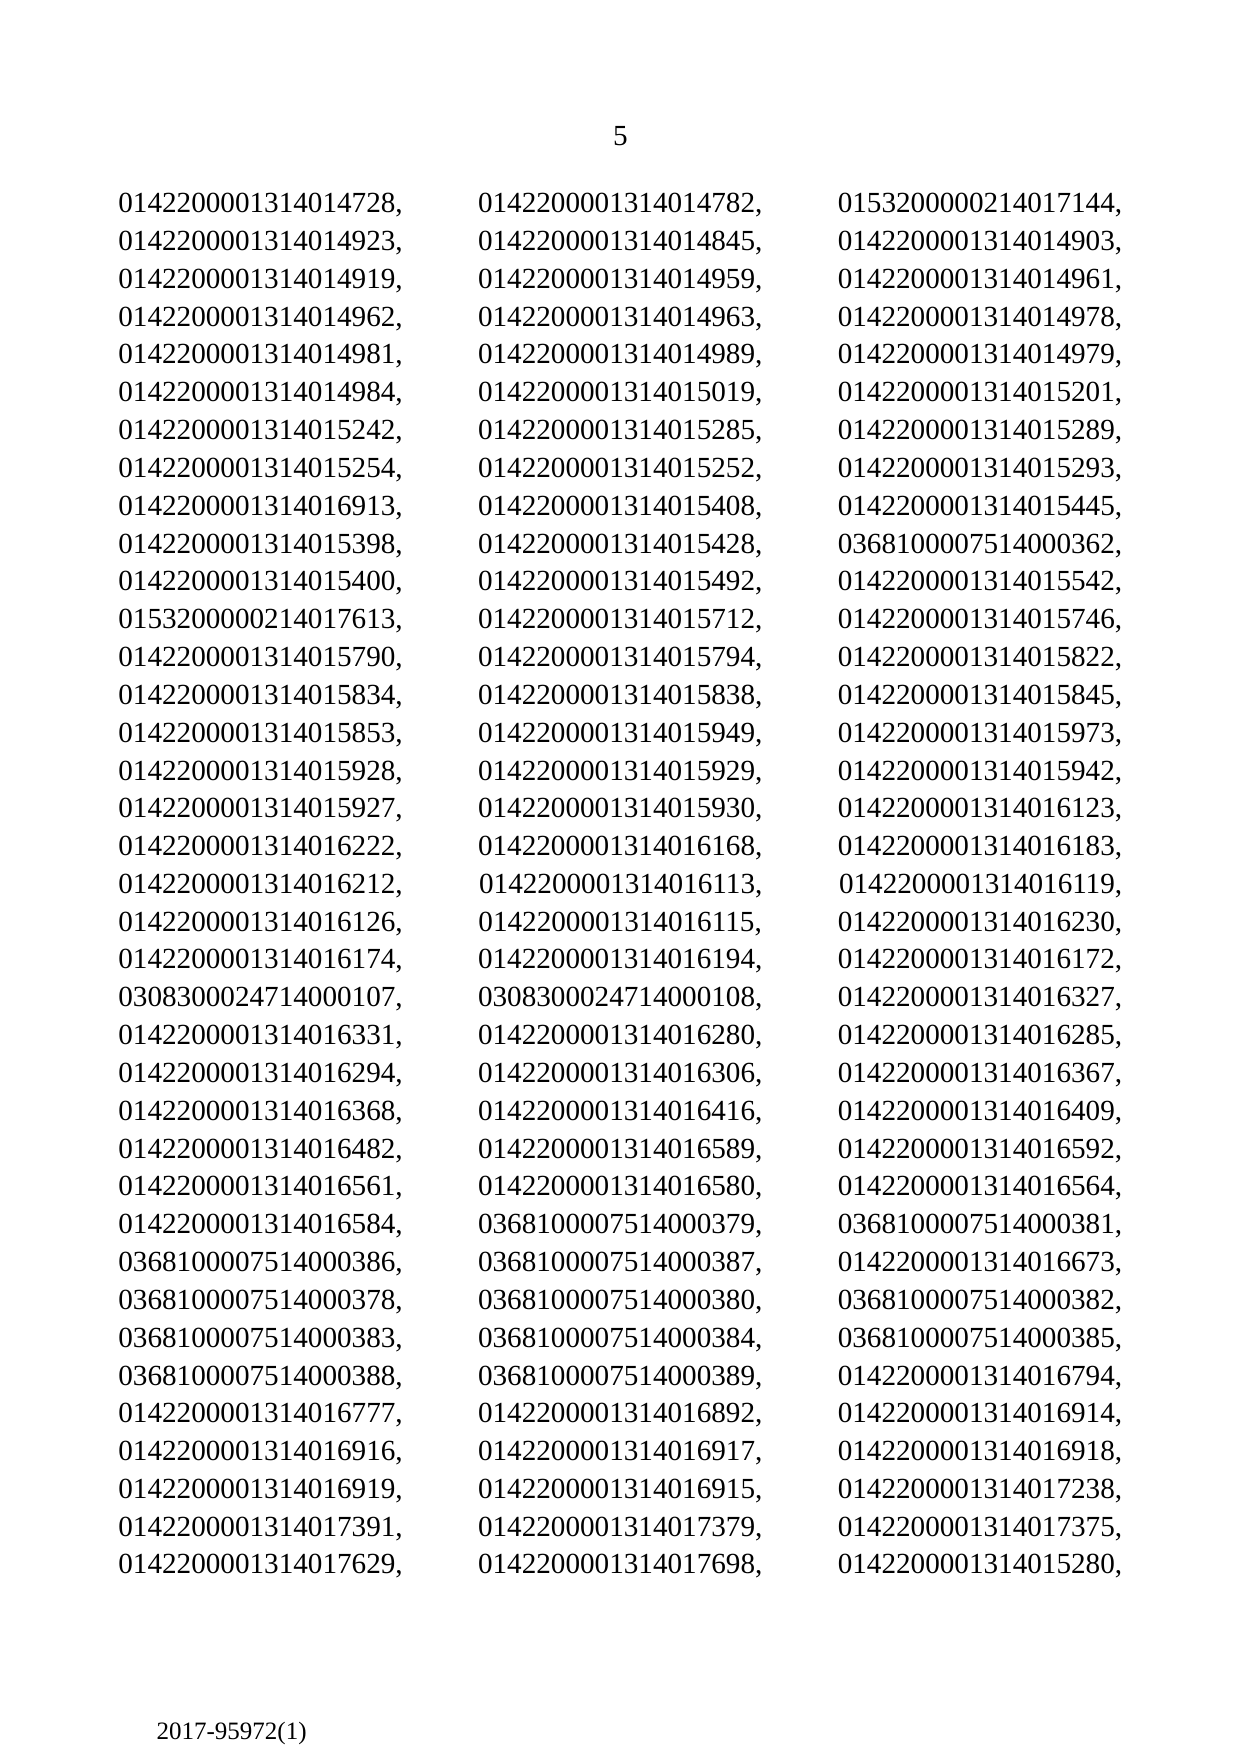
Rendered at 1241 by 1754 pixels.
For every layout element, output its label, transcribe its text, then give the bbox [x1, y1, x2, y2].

text 0142200001314014728, 0142200001314014782, 0153200000214017144, 0142200001314014923, 0142200001314014845, 0142200001314014903, 0142200001314014919, 0142200001314014959, 0142200001314014961, 0142200001314014962, 0142200001314014963, 0142200001314014978, 0142200001314014981, 0142200001314014989, 0142200001314014979, 0142200001314014984, 0142200001314015019, 0142200001314015201, 0142200001314015242, 0142200001314015285, 0142200001314015289, 0142200001314015254, 0142200001314015252, 0142200001314015293, 0142200001314016913, 0142200001314015408, 0142200001314015445, 0142200001314015398, 0142200001314015428, 0368100007514000362, 0142200001314015400, 0142200001314015492, 0142200001314015542, 0153200000214017613, 0142200001314015712, 0142200001314015746, 0142200001314015790, 0142200001314015794, 0142200001314015822, 0142200001314015834, 0142200001314015838, 0142200001314015845, 0142200001314015853, 0142200001314015949, 0142200001314015973, 0142200001314015928, 0142200001314015929, 0142200001314015942, 0142200001314015927, 0142200001314015930, 0142200001314016123, 0142200001314016222, 0142200001314016168, 0142200001314016183, 0142200001314016212, 0142200001314016113, 0142200001314016119, 0142200001314016126, 0142200001314016115, 0142200001314016230, 0142200001314016174, 0142200001314016194, 0142200001314016172, 0308300024714000107, 0308300024714000108, 0142200001314016327, 0142200001314016331, 0142200001314016280, 0142200001314016285, 0142200001314016294, 0142200001314016306, 0142200001314016367, 0142200001314016368, 0142200001314016416, 0142200001314016409, 0142200001314016482, 0142200001314016589, 0142200001314016592, 0142200001314016561, 0142200001314016580, 0142200001314016564, 0142200001314016584, 0368100007514000379, 0368100007514000381, 0368100007514000386, 0368100007514000387, 0142200001314016673, 0368100007514000378, 0368100007514000380, 0368100007514000382, 0368100007514000383, 0368100007514000384, 0368100007514000385, 0368100007514000388, 0368100007514000389, 0142200001314016794, 0142200001314016777, 0142200001314016892, 0142200001314016914, 0142200001314016916, 0142200001314016917, 0142200001314016918, 0142200001314016919, 0142200001314016915, 0142200001314017238, 0142200001314017391, 0142200001314017379, 0142200001314017375, 0142200001314017629, 0142200001314017698, 0142200001314015280, [118, 181, 1122, 1580]
